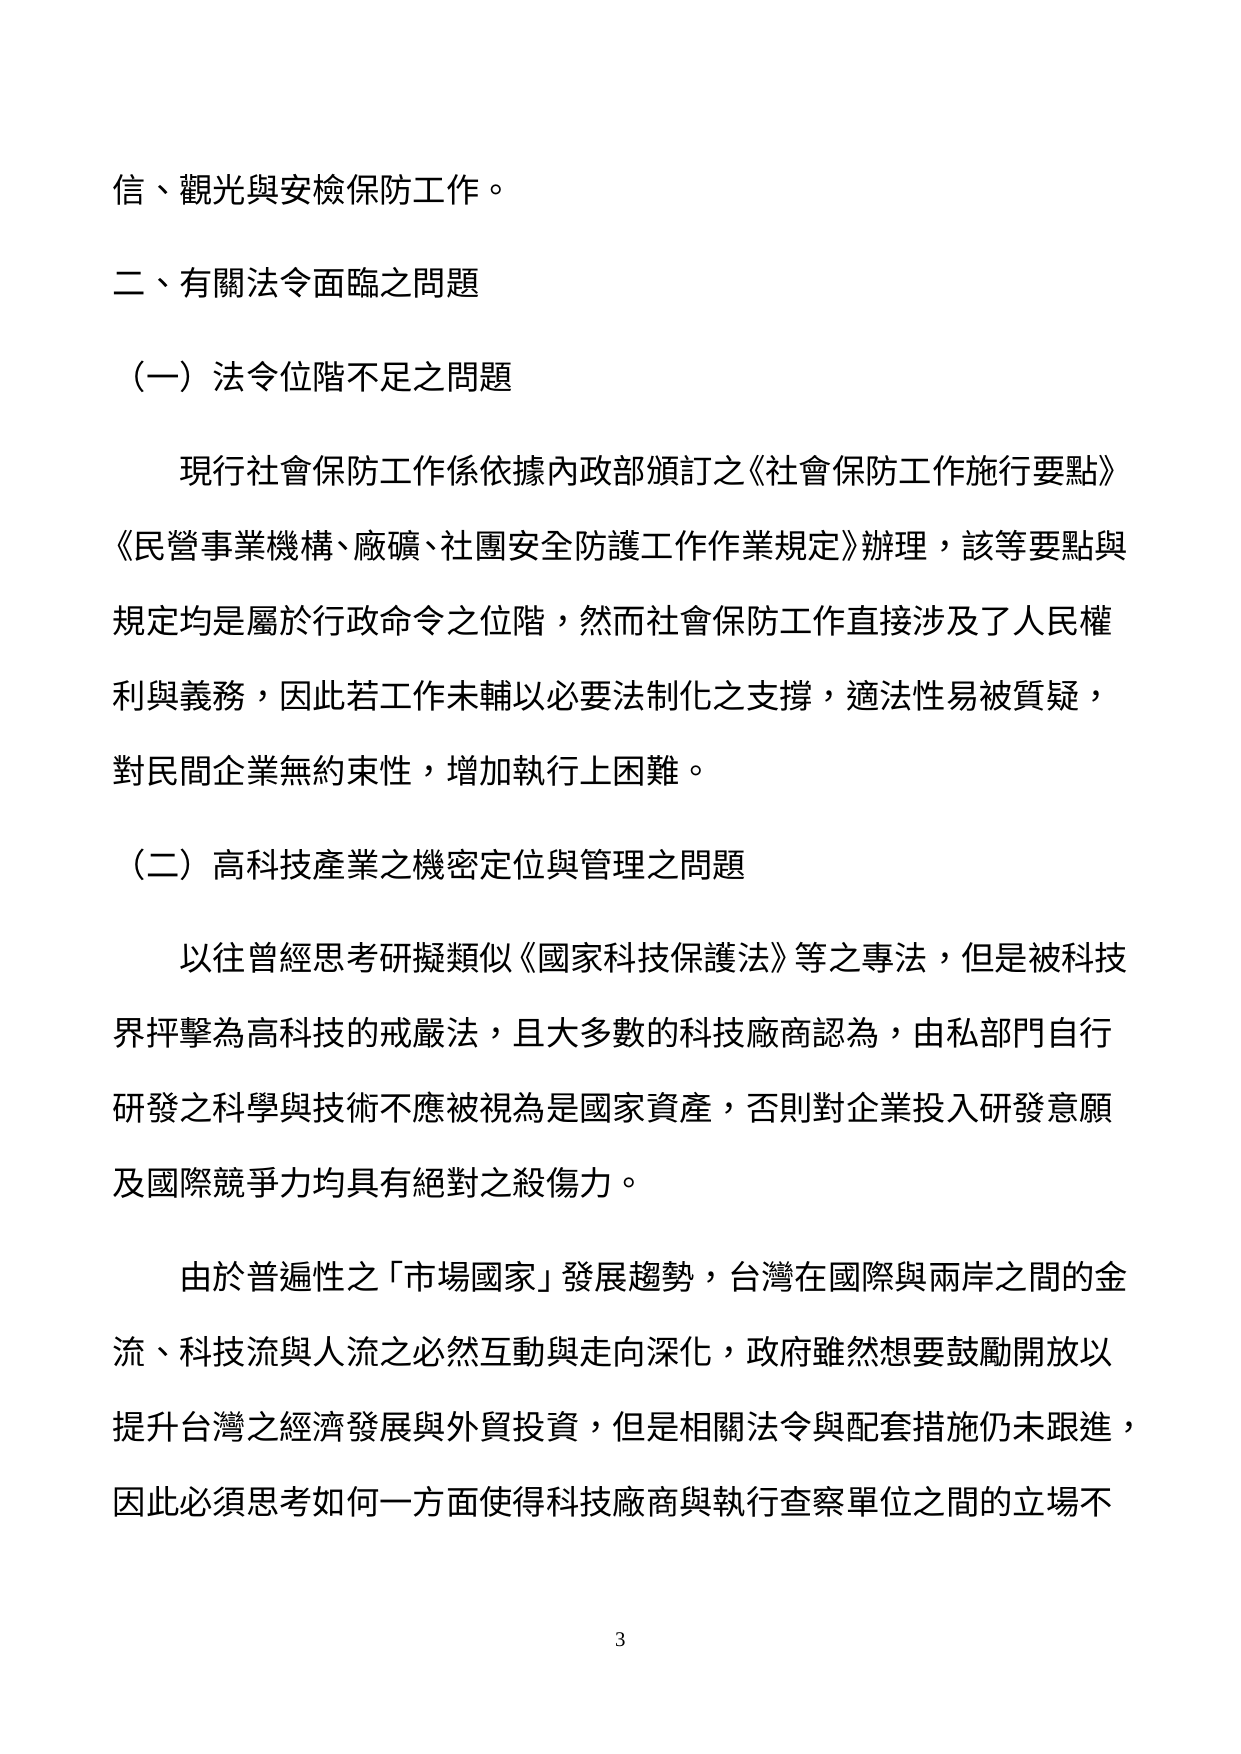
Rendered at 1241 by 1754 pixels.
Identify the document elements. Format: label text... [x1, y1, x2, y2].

text （二）高科技產業之機密定位與管理之問題 [112, 825, 1128, 900]
text 現行社會保防工作係依據內政部頒訂之《社會保防工作施行要點》、《民營事業機構、廠礦、社團安全防護工作作業規定》辦理，該等要點與規定均是屬於行政命令之位階，然而社會保防工作直接涉及了人民權利與義務，因此若工作未輔以必要法制化之支撐，適法性易被質疑，對民間企業無約束性，增加執行上困難。 [112, 431, 1128, 806]
text （一）法令位階不足之問題 [112, 337, 1128, 412]
text 由於普遍性之「市場國家」發展趨勢，台灣在國際與兩岸之間的金流、科技流與人流之必然互動與走向深化，政府雖然想要鼓勵開放以提升台灣之經濟發展與外貿投資，但是相關法令與配套措施仍未跟進，因此必須思考如何一方面使得科技廠商與執行查察單位之間的立場不要有如諜對諜般之「對立」；另方面，又能設計出一種保護但可以兼顧私部門利益與利潤必然提升且不斷強化國家競爭力之法制。 [112, 1237, 1128, 1537]
text 以往曾經思考研擬類似《國家科技保護法》等之專法，但是被科技界抨擊為高科技的戒嚴法，且大多數的科技廠商認為，由私部門自行研發之科學與技術不應被視為是國家資產，否則對企業投入研發意願及國際競爭力均具有絕對之殺傷力。 [112, 919, 1128, 1219]
text 信、觀光與安檢保防工作。 [112, 150, 1128, 225]
text 二、有關法令面臨之問題 [112, 244, 1128, 319]
